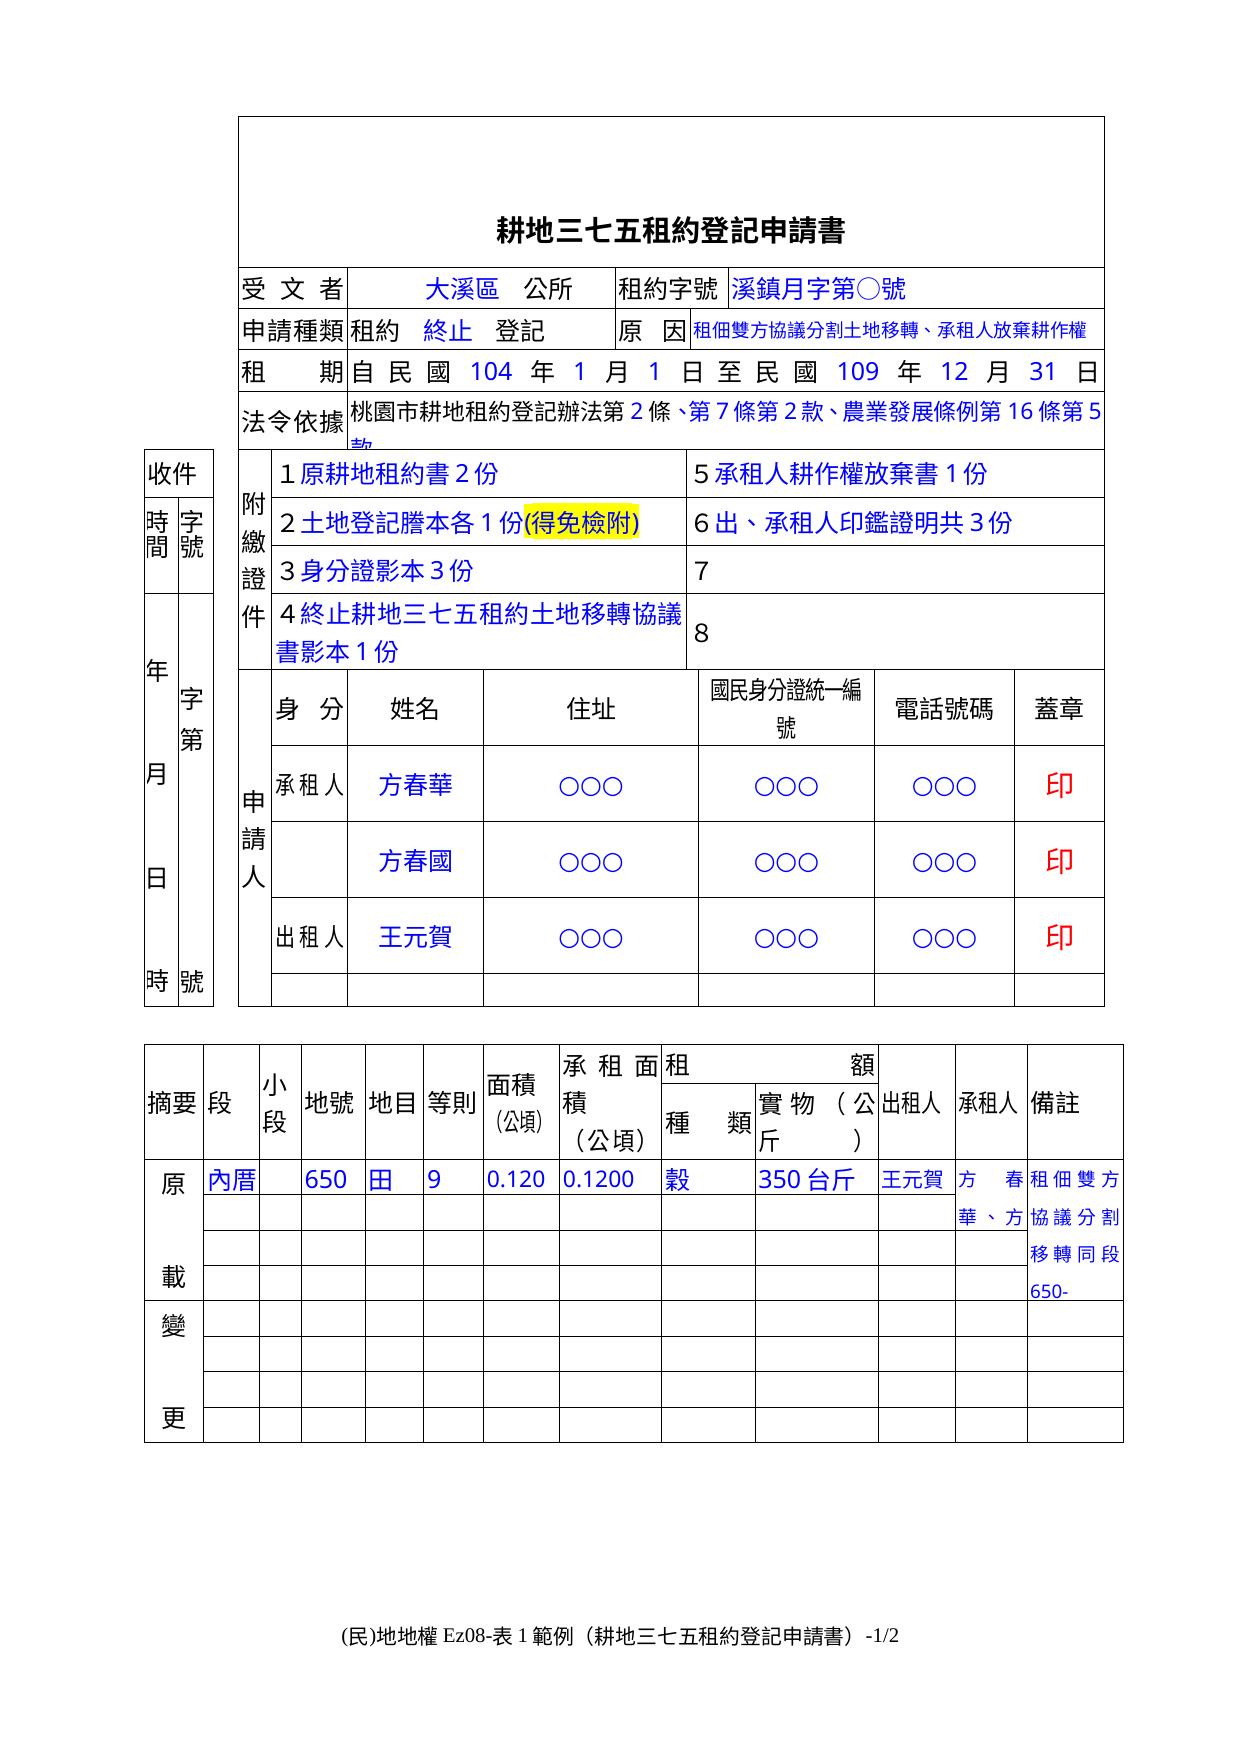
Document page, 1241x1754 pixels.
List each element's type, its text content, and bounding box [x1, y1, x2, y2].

table_cell [879, 1372, 955, 1407]
table_cell ○○○ [875, 898, 1014, 973]
table_header 租額 [662, 1045, 878, 1083]
table_cell [662, 1337, 755, 1371]
table_cell [560, 1408, 661, 1442]
table_cell [756, 1266, 878, 1300]
table_header [214, 116, 238, 148]
table_cell [560, 1195, 661, 1229]
table_cell 姓名 [348, 670, 483, 745]
table_cell 住址 [484, 670, 698, 745]
table_cell 租約 終止 登記 [348, 309, 615, 349]
table_cell [204, 1301, 259, 1336]
table_cell [366, 1195, 423, 1229]
table_cell 印 [1015, 822, 1104, 897]
table_cell 字號 [179, 498, 213, 593]
table_cell [366, 1266, 423, 1300]
table_cell [1015, 974, 1104, 1006]
table_header 備註 [1028, 1045, 1123, 1159]
table_cell [214, 669, 238, 745]
table_cell [560, 1337, 661, 1371]
table_cell [484, 1408, 559, 1442]
table_cell [214, 349, 238, 391]
table_cell [260, 1301, 301, 1336]
table_cell 國民身分證統一編號 [699, 670, 874, 745]
table_cell 王元賀 [879, 1160, 955, 1194]
table_cell [424, 1195, 483, 1229]
table_cell １原耕地租約書2份 [272, 450, 686, 497]
table_cell [424, 1408, 483, 1442]
table_cell ○○○ [484, 822, 698, 897]
table_cell 電話號碼 [875, 670, 1014, 745]
table_cell 租期 [239, 350, 347, 391]
table_cell [875, 974, 1014, 1006]
table_cell ○○○ [875, 822, 1014, 897]
table_cell 350台斤 [756, 1160, 878, 1194]
table_cell [560, 1372, 661, 1407]
table_cell [424, 1372, 483, 1407]
table_cell [214, 821, 238, 897]
table_cell 租佃雙方協議分割移轉同段650-(0)、650-(1)地號土地 [1028, 1160, 1123, 1300]
table_cell [214, 148, 238, 180]
table_cell [144, 148, 214, 180]
table_header 面積 （公頃） [484, 1045, 559, 1159]
table_cell [260, 1372, 301, 1407]
table_cell 租約字號 [616, 268, 728, 308]
table_header 段 [204, 1045, 259, 1159]
table_cell [144, 391, 214, 448]
table_cell [956, 1337, 1027, 1371]
table_cell 印 [1015, 898, 1104, 973]
table_cell [662, 1372, 755, 1407]
table_cell [144, 180, 214, 267]
table_cell ○○○ [875, 746, 1014, 821]
table_cell [560, 1231, 661, 1265]
table_cell [302, 1301, 365, 1336]
table_cell [214, 973, 238, 1006]
table_cell [756, 1408, 878, 1442]
table_cell [214, 593, 238, 669]
table_cell ２土地登記謄本各1份(得免檢附) [272, 498, 686, 545]
table_header 小段 [260, 1045, 301, 1159]
table_cell [699, 974, 874, 1006]
table_cell 田 [366, 1160, 423, 1194]
table_cell 承租人 [272, 746, 347, 821]
table_cell [214, 745, 238, 821]
table_cell [484, 1337, 559, 1371]
table_cell 時間 [145, 498, 178, 593]
table_cell [214, 267, 238, 308]
table_header 承租人 [956, 1045, 1027, 1159]
table_cell ４終止耕地三七五租約土地移轉協議書影本1份 [272, 594, 686, 669]
table_header 耕地三七五租約登記申請書 [239, 117, 1104, 267]
table_cell 印 [1015, 746, 1104, 821]
table_cell ８ [687, 594, 1104, 669]
table_cell [366, 1337, 423, 1371]
table_cell ○○○ [484, 898, 698, 973]
table_cell [348, 974, 483, 1006]
table_cell [144, 349, 214, 391]
table_cell [424, 1266, 483, 1300]
table_cell 原載 [145, 1160, 203, 1300]
table_cell [484, 1301, 559, 1336]
table_cell [662, 1195, 755, 1229]
table_cell [366, 1231, 423, 1265]
table_cell 附繳證件 [239, 450, 271, 669]
table_header 承租面積 （公頃） [560, 1045, 661, 1159]
table_cell [260, 1408, 301, 1442]
table_cell [484, 974, 698, 1006]
table_cell 申請種類 [239, 309, 347, 349]
table_cell [1028, 1337, 1123, 1371]
table_cell 實物（公斤） [756, 1084, 878, 1159]
table_cell 0.1200 [484, 1160, 559, 1194]
table_cell 大溪區 公所 [348, 268, 615, 308]
table_cell [484, 1372, 559, 1407]
table_cell [144, 267, 214, 308]
table_cell 身分 [272, 670, 347, 745]
table_cell [144, 308, 214, 349]
table_cell 內厝 [204, 1160, 259, 1194]
table_header 出租人 [879, 1045, 955, 1159]
table_cell [214, 897, 238, 973]
table_cell [204, 1337, 259, 1371]
table_cell ６出、承租人印鑑證明共3份 [687, 498, 1104, 545]
table_cell [204, 1408, 259, 1442]
table_cell 方春國 [348, 822, 483, 897]
table_cell [956, 1301, 1027, 1336]
table_header 地號 [302, 1045, 365, 1159]
table_cell [214, 497, 238, 545]
table_cell [302, 1408, 365, 1442]
table_cell 年 月 日 時 [145, 594, 178, 1006]
table_cell 受文者 [239, 268, 347, 308]
table_cell [302, 1231, 365, 1265]
table_cell [956, 1408, 1027, 1442]
table_cell ○○○ [699, 822, 874, 897]
table_cell [756, 1372, 878, 1407]
table_cell 收件 [145, 450, 213, 497]
table_cell [879, 1231, 955, 1265]
table_cell 0.1200 [560, 1160, 661, 1194]
table_cell [260, 1160, 301, 1194]
table_cell [204, 1231, 259, 1265]
table_cell [260, 1266, 301, 1300]
table_cell 變更 [145, 1301, 203, 1442]
table_cell [560, 1266, 661, 1300]
table_cell [879, 1408, 955, 1442]
table_cell [879, 1337, 955, 1371]
table_cell [484, 1266, 559, 1300]
table_cell [366, 1372, 423, 1407]
table_cell 方春華 [348, 746, 483, 821]
table_cell 自民國104年1月1日至民國109年12月31日 [348, 350, 1104, 391]
table_cell [1028, 1372, 1123, 1407]
table_cell [662, 1231, 755, 1265]
table_cell [272, 974, 347, 1006]
table_header 等則 [424, 1045, 483, 1159]
table_cell [204, 1266, 259, 1300]
table_cell [302, 1372, 365, 1407]
table_cell 申請人 [239, 670, 271, 1006]
table_cell [214, 308, 238, 349]
table_cell 方春華、方春國 [956, 1160, 1027, 1229]
table_cell [484, 1195, 559, 1229]
table_cell [879, 1301, 955, 1336]
table_cell [879, 1195, 955, 1229]
table_cell [260, 1337, 301, 1371]
table_cell ○○○ [699, 898, 874, 973]
table_cell [214, 449, 238, 497]
table_cell 原因 [616, 309, 690, 349]
table_cell [204, 1195, 259, 1229]
table_cell [662, 1266, 755, 1300]
table_cell [302, 1337, 365, 1371]
table_cell [662, 1408, 755, 1442]
table_cell [662, 1301, 755, 1336]
table_cell 種類 [662, 1084, 755, 1159]
table_cell [956, 1231, 1027, 1265]
table_cell [879, 1266, 955, 1300]
table_cell [1028, 1408, 1123, 1442]
table_cell [260, 1195, 301, 1229]
table_cell ５承租人耕作權放棄書1份 [687, 450, 1104, 497]
table_cell [204, 1372, 259, 1407]
table_cell 650 [302, 1160, 365, 1194]
table_cell [484, 1231, 559, 1265]
table_cell [214, 545, 238, 593]
table_cell 穀 [662, 1160, 755, 1194]
table_cell [366, 1301, 423, 1336]
table_cell [214, 180, 238, 267]
table_header 摘要 [145, 1045, 203, 1159]
table_cell 王元賀 [348, 898, 483, 973]
table_cell 9 [424, 1160, 483, 1194]
table_cell [260, 1231, 301, 1265]
table_cell [756, 1337, 878, 1371]
table_cell 桃園市耕地租約登記辦法第2條、第7條第2款、農業發展條例第16條第5款 [348, 392, 1104, 448]
table_cell 租佃雙方協議分割土地移轉、承租人放棄耕作權 [691, 309, 1104, 349]
table_cell [1028, 1301, 1123, 1336]
table_cell 溪鎮月字第○號 [729, 268, 1104, 308]
table_cell [302, 1195, 365, 1229]
table_cell [272, 822, 347, 897]
table_cell [214, 391, 238, 448]
table_cell 蓋章 [1015, 670, 1104, 745]
table_cell ７ [687, 546, 1104, 593]
table_cell ３身分證影本3份 [272, 546, 686, 593]
table_cell [756, 1231, 878, 1265]
table_cell ○○○ [699, 746, 874, 821]
table_cell [424, 1231, 483, 1265]
table_cell 字第 號 [179, 594, 213, 1006]
table_cell [302, 1266, 365, 1300]
table_cell [956, 1372, 1027, 1407]
table_cell 法令依據 [239, 392, 347, 448]
table_cell 出租人 [272, 898, 347, 973]
table_cell ○○○ [484, 746, 698, 821]
table_cell [424, 1337, 483, 1371]
table_cell [560, 1301, 661, 1336]
table_cell [956, 1266, 1027, 1300]
table_cell [424, 1301, 483, 1336]
table_cell [366, 1408, 423, 1442]
table_header 地目 [366, 1045, 423, 1159]
table_cell [756, 1195, 878, 1229]
table_header [144, 116, 214, 148]
table_cell [756, 1301, 878, 1336]
